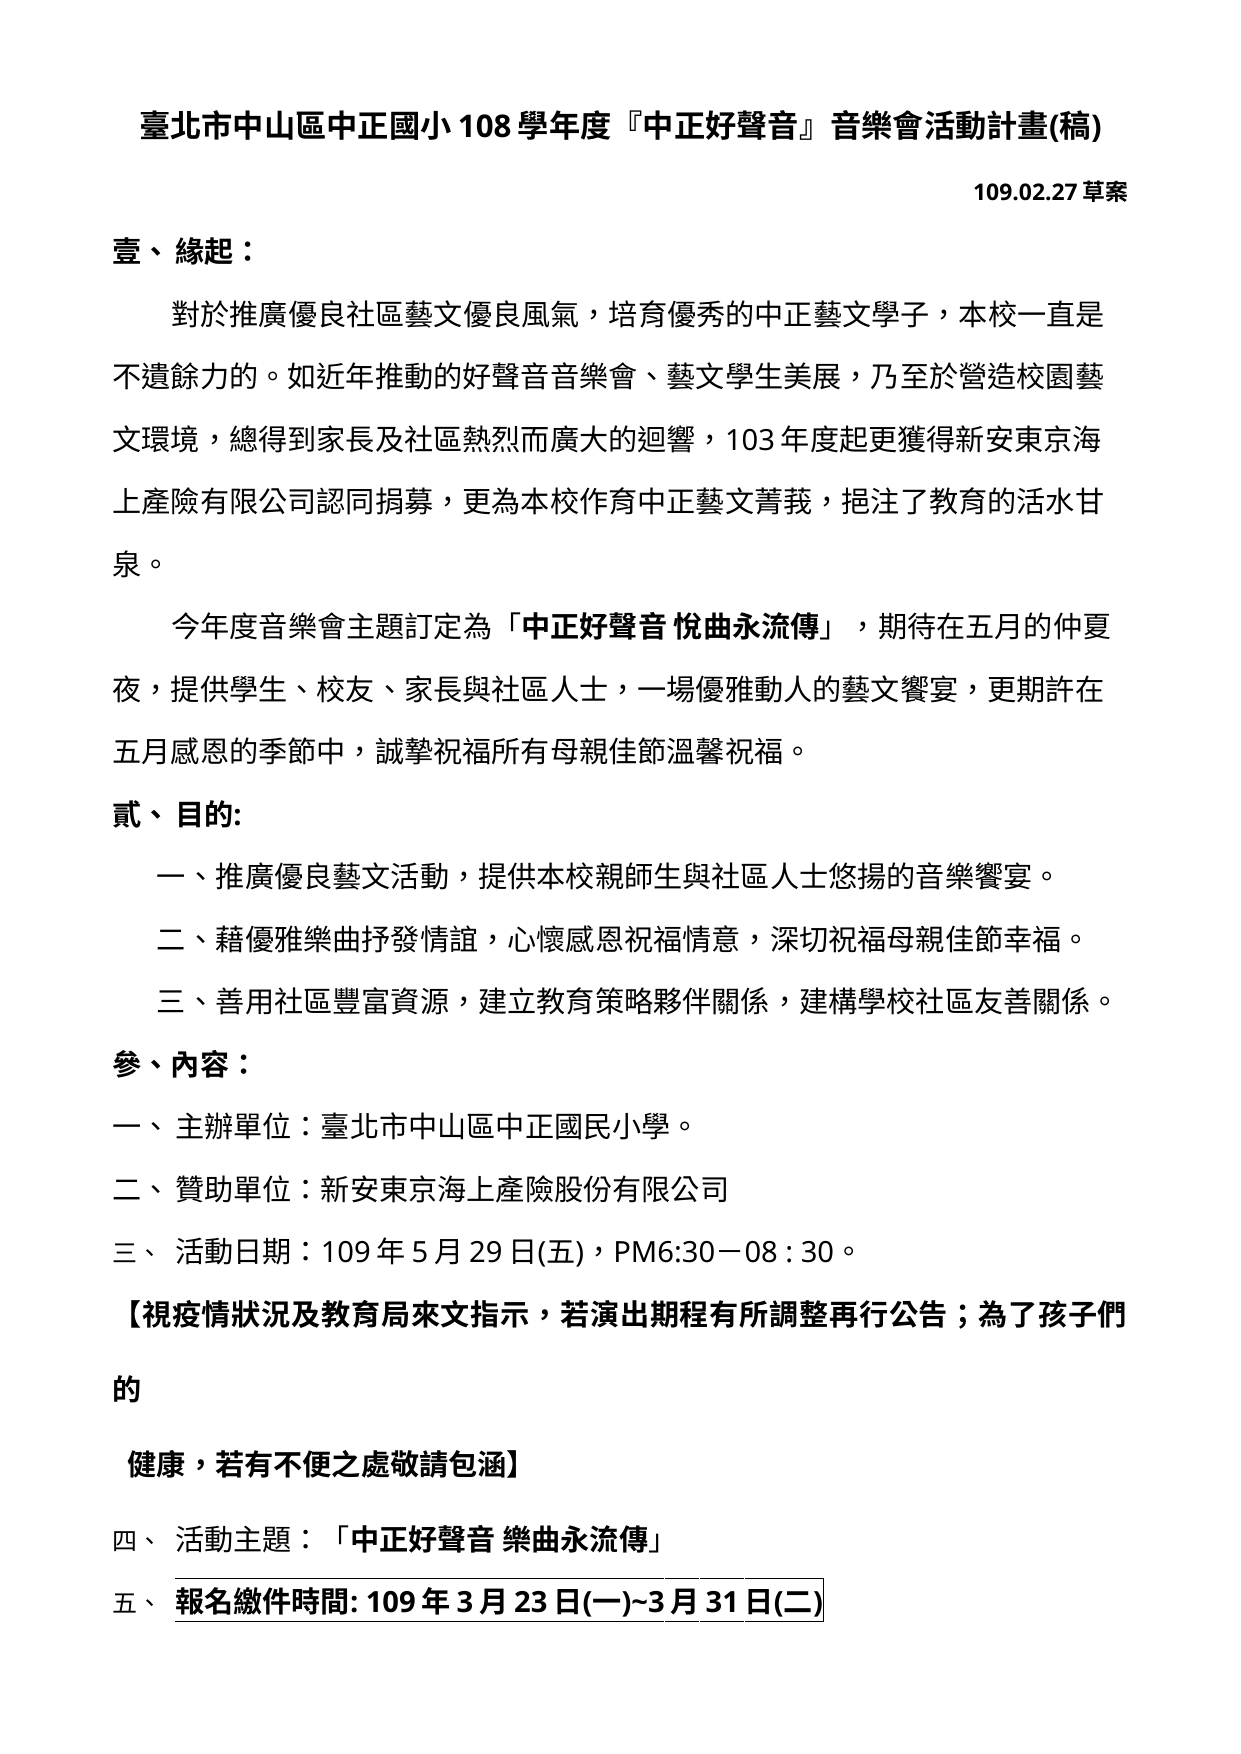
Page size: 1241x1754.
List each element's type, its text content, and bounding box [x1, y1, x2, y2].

list 目的: [112, 775, 1128, 838]
text 健康，若有不便之處敬請包涵】 [112, 1425, 1128, 1500]
text 今年度音樂會主題訂定為「中正好聲音 悅曲永流傳」，期待在五月的仲夏夜，提供學生、校友、家長與社區人士，一場優雅動人的藝文饗宴，更期許在五月感恩的季節中，誠摯祝福所有母親佳節溫馨祝福。 [112, 588, 1128, 775]
list 活動主題：「中正好聲音 樂曲永流傳」 [112, 1500, 1128, 1563]
list 贊助單位：新安東京海上產險股份有限公司 [112, 1150, 1128, 1213]
list 報名繳件時間: 109年3月23日(一)~3月31日(二) [112, 1563, 1128, 1625]
list 善用社區豐富資源，建立教育策略夥伴關係，建構學校社區友善關係。 [157, 963, 1128, 1025]
text 臺北市中山區中正國小108學年度『中正好聲音』音樂會活動計畫(稿) [112, 88, 1128, 150]
text 【視疫情狀況及教育局來文指示，若演出期程有所調整再行公告；為了孩子們的 [112, 1275, 1128, 1425]
text 參、內容： [112, 1025, 1128, 1088]
text 對於推廣優良社區藝文優良風氣，培育優秀的中正藝文學子，本校一直是不遺餘力的。如近年推動的好聲音音樂會、藝文學生美展，乃至於營造校園藝文環境，總得到家長及社區熱烈而廣大的迴響，103年度起更獲得新安東京海上產險有限公司認同捐募，更為本校作育中正藝文菁莪，挹注了教育的活水甘泉。 [112, 275, 1128, 588]
list 推廣優良藝文活動，提供本校親師生與社區人士悠揚的音樂饗宴。 [157, 838, 1128, 900]
list 緣起： [112, 213, 1128, 275]
text 109.02.27草案 [112, 150, 1128, 213]
list 活動日期：109年5月29日(五)，PM6:30－08 : 30。 [112, 1213, 1128, 1275]
list 藉優雅樂曲抒發情誼，心懷感恩祝福情意，深切祝福母親佳節幸福。 [157, 900, 1128, 963]
list 主辦單位：臺北市中山區中正國民小學。 [112, 1088, 1128, 1150]
